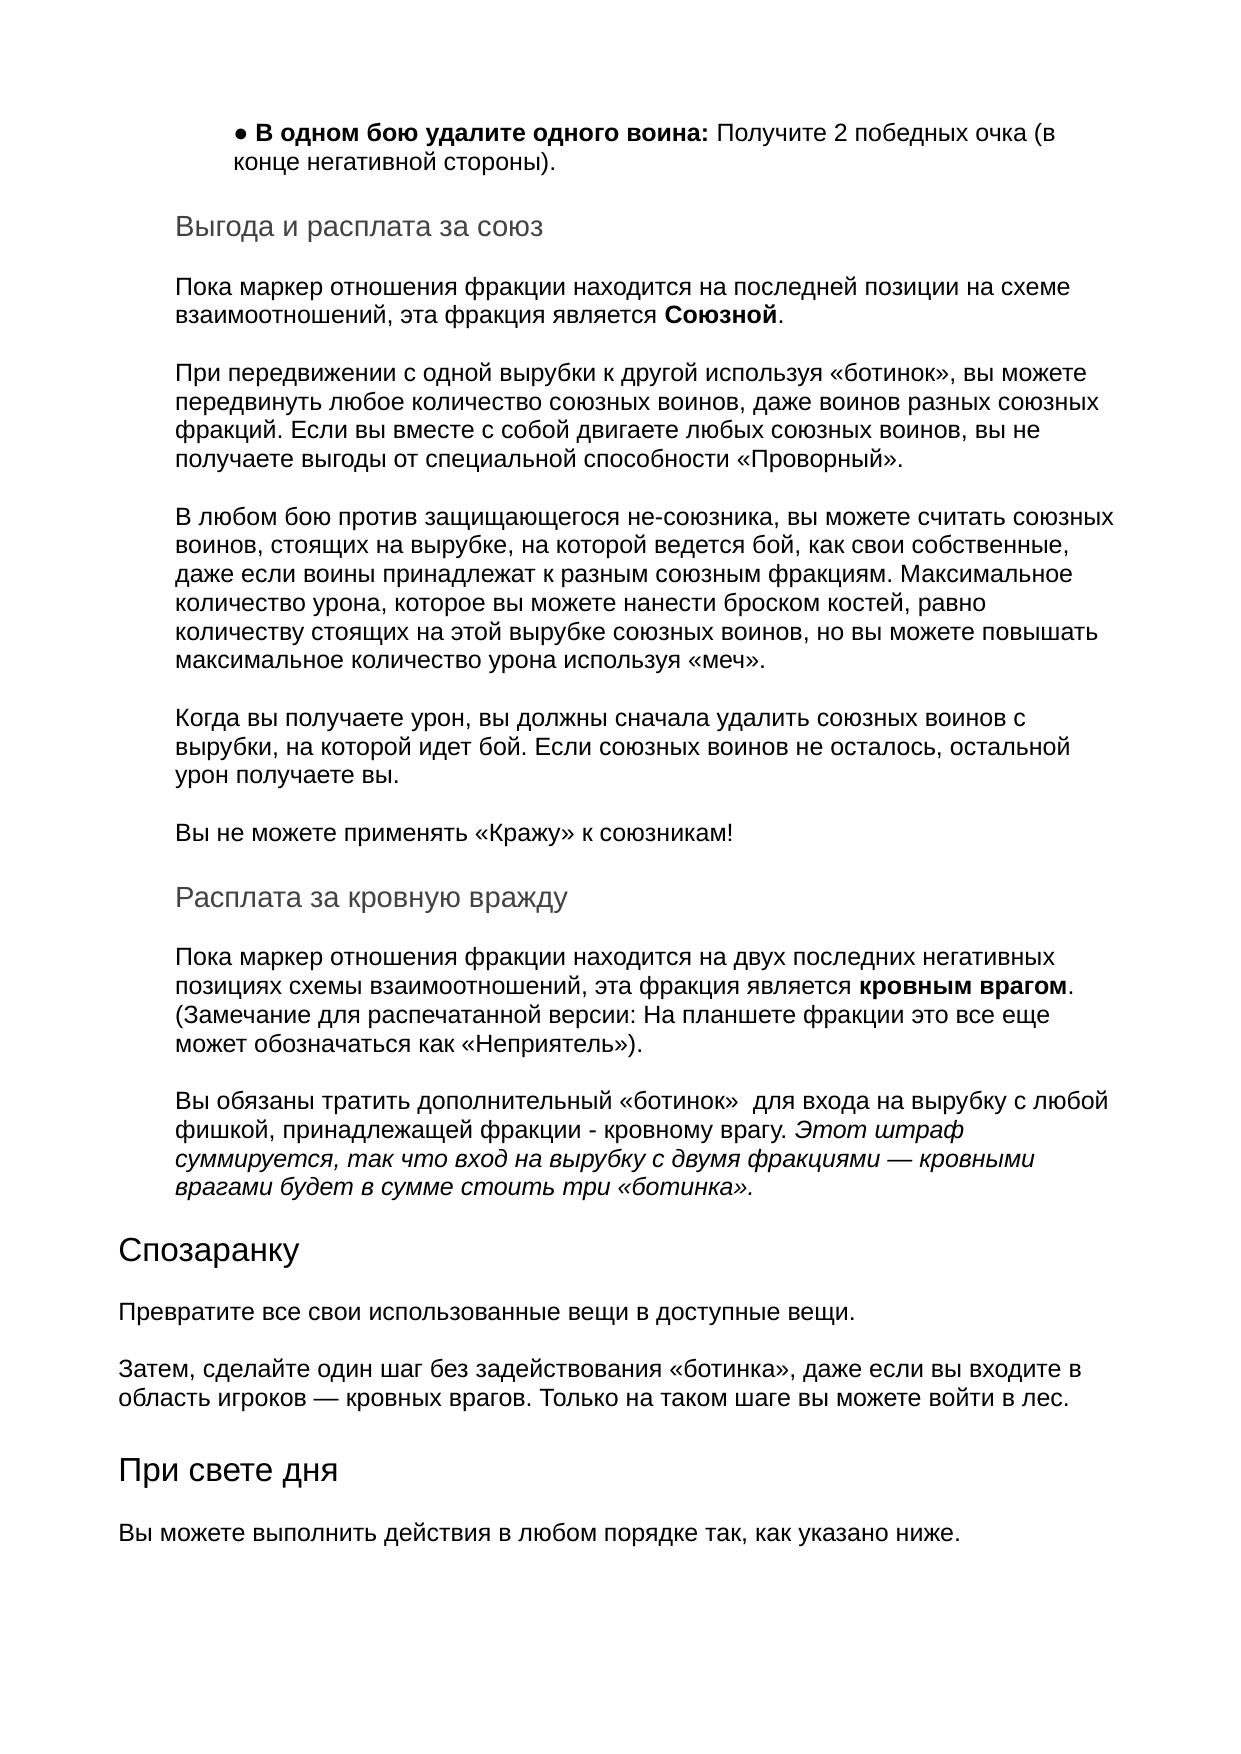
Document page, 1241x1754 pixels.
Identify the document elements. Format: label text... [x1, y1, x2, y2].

text Спозаранку [118, 1230, 1122, 1268]
text Вы обязаны тратить дополнительный «ботинок» для входа на вырубку с любой фишкой, принадлежащей фракции - кровному врагу. Этот штраф суммируется, так что вход на вырубку с двумя фракциями — кровными врагами будет в сумме стоить три «ботинка». [175, 1086, 1122, 1201]
text Пока маркер отношения фракции находится на последней позиции на схеме взаимоотношений, эта фракция является Союзной. [175, 271, 1122, 329]
text Пока маркер отношения фракции находится на двух последних негативных позициях схемы взаимоотношений, эта фракция является кровным врагом. (Замечание для распечатанной версии: На планшете фракции это все еще может обозначаться как «Неприятель»). [175, 942, 1122, 1057]
text При передвижении с одной вырубки к другой используя «ботинок», вы можете передвинуть любое количество союзных воинов, даже воинов разных союзных фракций. Если вы вместе с собой двигаете любых союзных воинов, вы не получаете выгоды от специальной способности «Проворный». [175, 358, 1122, 473]
text Вы можете выполнить действия в любом порядке так, как указано ниже. [118, 1518, 1122, 1546]
text При свете дня [118, 1450, 1122, 1489]
text Вы не можете применять «Кражу» к союзникам! [175, 818, 1122, 846]
text Превратите все свои использованные вещи в доступные вещи. [118, 1297, 1122, 1326]
text Расплата за кровную вражду [175, 880, 1122, 913]
text Выгода и расплата за союз [175, 209, 1122, 243]
text В любом бою против защищающегося не-союзника, вы можете считать союзных воинов, стоящих на вырубке, на которой ведется бой, как свои собственные, даже если воины принадлежат к разным союзным фракциям. Максимальное количество урона, которое вы можете нанести броском костей, равно количеству стоящих на этой вырубке союзных воинов, но вы можете повышать максимальное количество урона используя «меч». [175, 501, 1122, 674]
text ● В одном бою удалите одного воина: Получите 2 победных очка (в конце негативной стороны). [233, 118, 1122, 176]
text Когда вы получаете урон, вы должны сначала удалить союзных воинов с вырубки, на которой идет бой. Если союзных воинов не осталось, остальной урон получаете вы. [175, 703, 1122, 789]
text Затем, сделайте один шаг без задействования «ботинка», даже если вы входите в область игроков — кровных врагов. Только на таком шаге вы можете войти в лес. [118, 1354, 1122, 1412]
